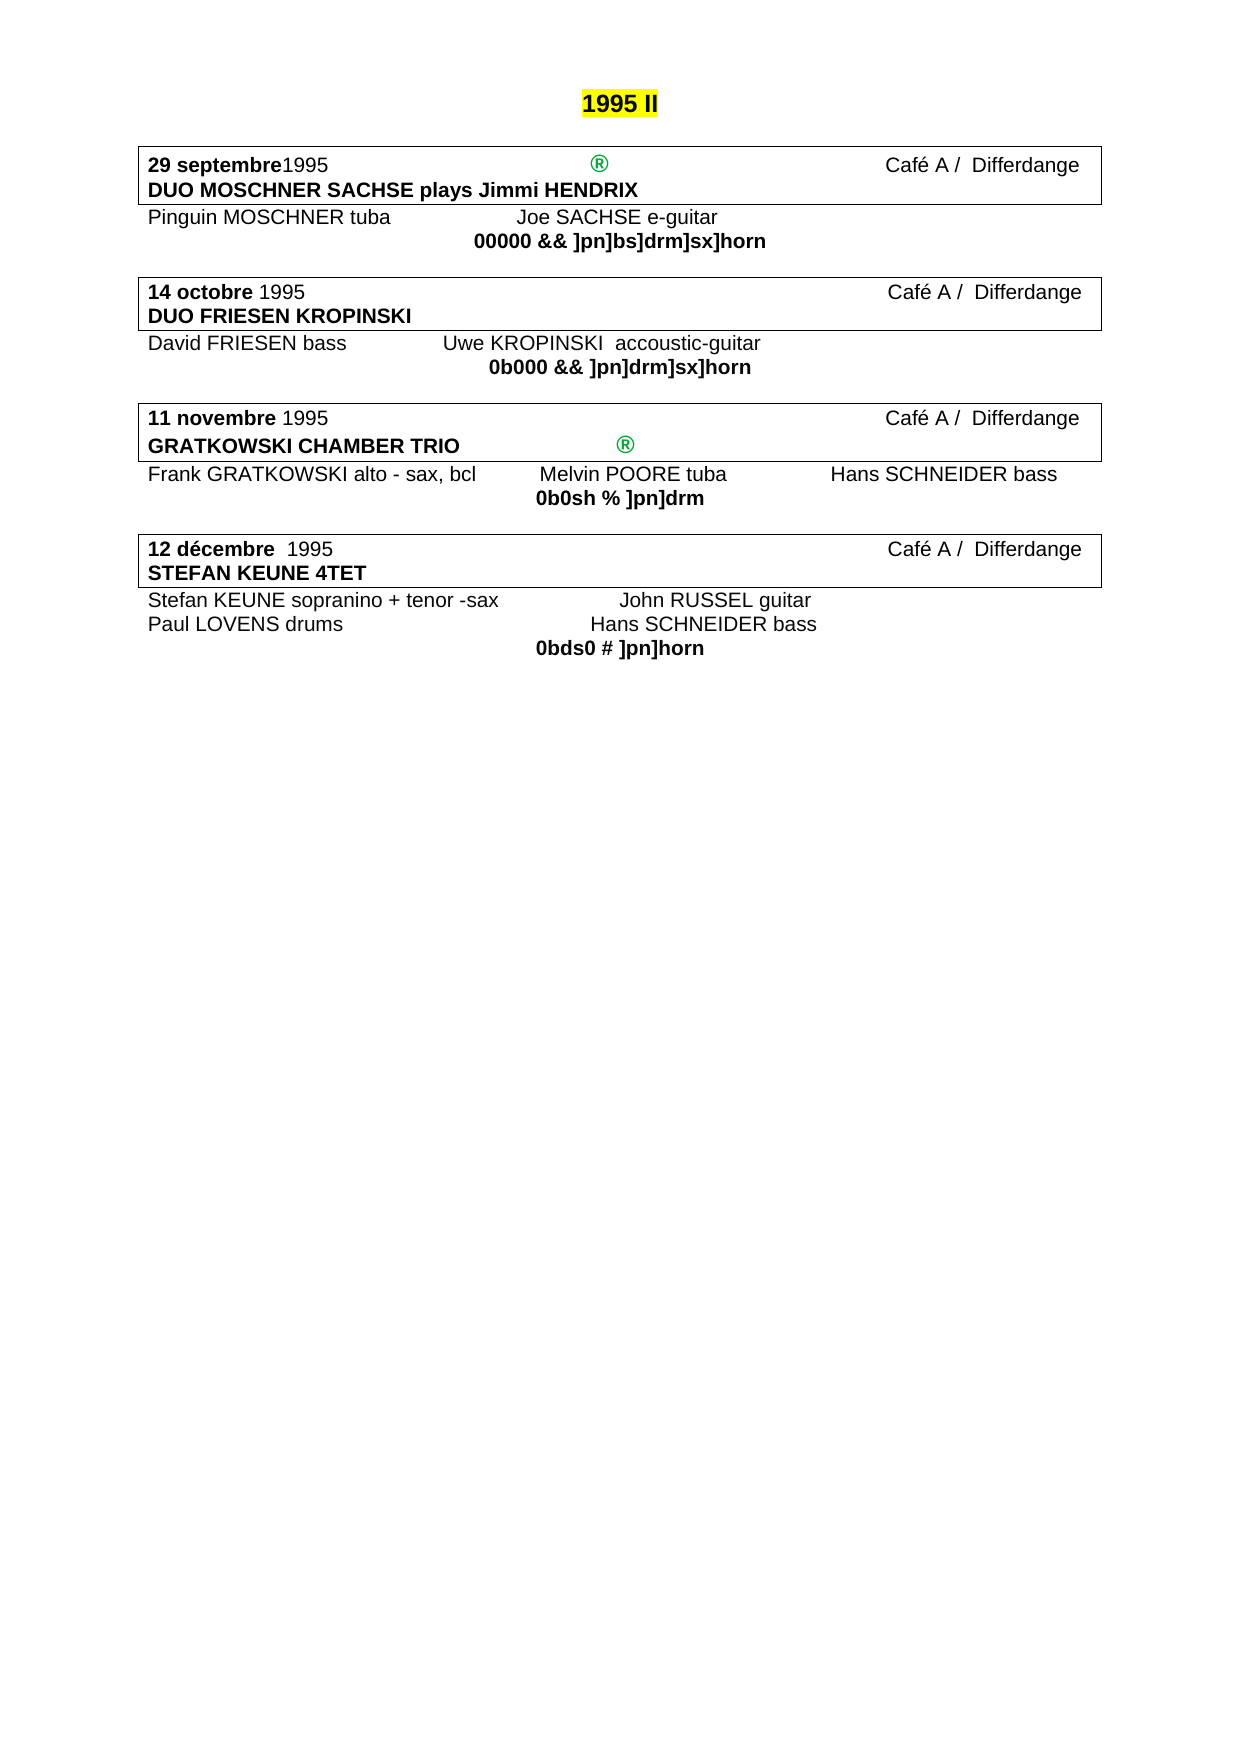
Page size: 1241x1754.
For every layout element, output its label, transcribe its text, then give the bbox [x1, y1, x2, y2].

text 1995 II [148, 89, 1093, 117]
text 0b0sh % ]pn]drm [148, 486, 1093, 510]
text STEFAN KEUNE 4TET [139, 558, 1101, 587]
text Paul LOVENS drums Hans SCHNEIDER bass [148, 612, 1093, 636]
text 29 septembre1995 ® Café A / Differdange [139, 147, 1101, 175]
text DUO MOSCHNER SACHSE plays Jimmi HENDRIX [139, 175, 1101, 204]
text 00000 && ]pn]bs]drm]sx]horn [148, 229, 1093, 253]
text 14 octobre 1995 Café A / Differdange [139, 278, 1101, 301]
text 0b000 && ]pn]drm]sx]horn [148, 355, 1093, 379]
text Stefan KEUNE sopranino + tenor -sax John RUSSEL guitar [148, 588, 1093, 612]
text Frank GRATKOWSKI alto - sax, bcl Melvin POORE tuba Hans SCHNEIDER bass [148, 462, 1093, 486]
text Pinguin MOSCHNER tuba Joe SACHSE e-guitar [148, 205, 1093, 229]
text DUO FRIESEN KROPINSKI [139, 301, 1101, 330]
text 0bds0 # ]pn]horn [148, 636, 1093, 660]
text GRATKOWSKI CHAMBER TRIO ® [139, 427, 1101, 461]
text 11 novembre 1995 Café A / Differdange [139, 404, 1101, 427]
text 12 décembre 1995 Café A / Differdange [139, 535, 1101, 558]
text David FRIESEN bass Uwe KROPINSKI accoustic-guitar [148, 331, 1093, 355]
